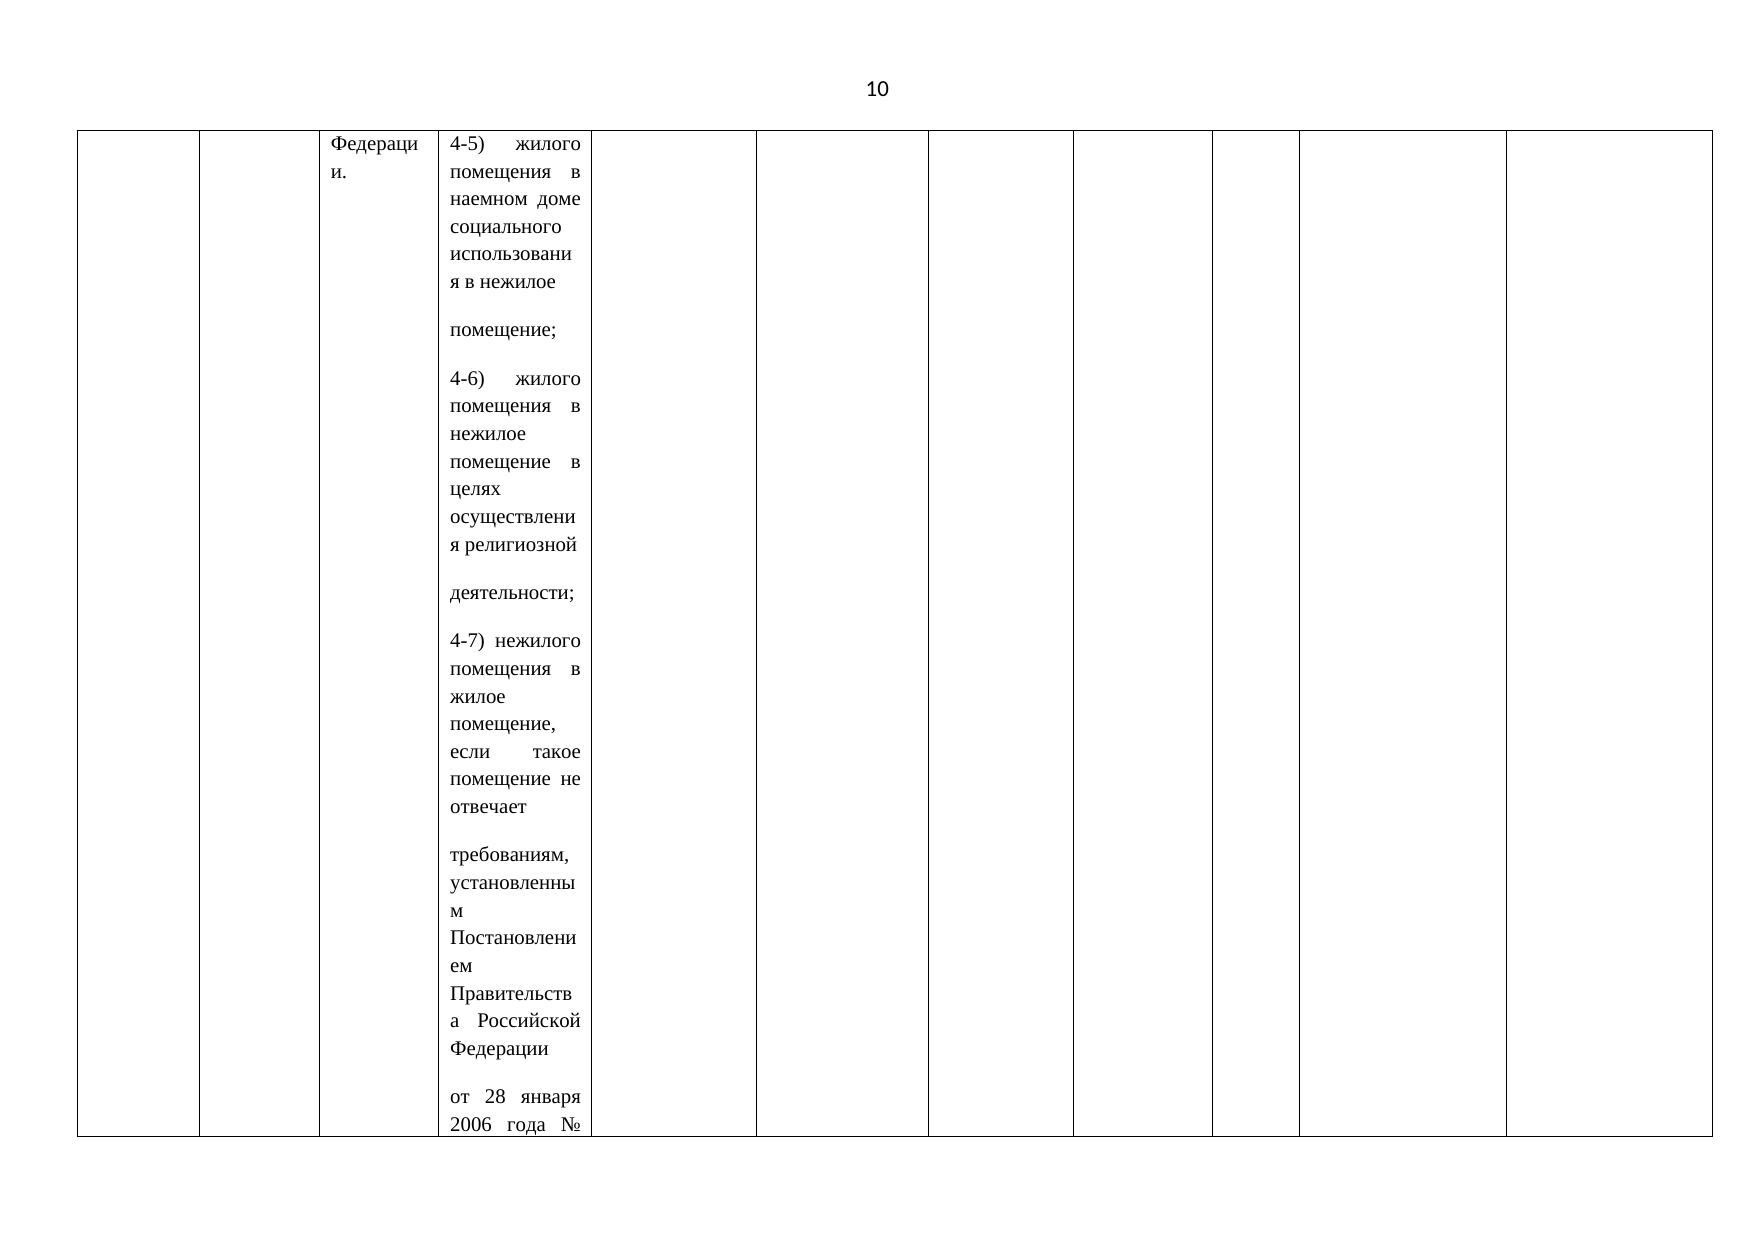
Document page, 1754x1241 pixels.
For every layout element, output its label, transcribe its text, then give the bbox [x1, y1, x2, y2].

table_cell [929, 131, 1073, 1136]
table_cell [1300, 131, 1506, 1136]
table_cell 4-5) жилого помещения в наемном доме социального использования в нежилое помещение; 4-6) жилого помещения в нежилое помещение в целях осуществления религиозной деятельности; 4-7) нежилого помещения в жилое помещение, если такое помещение не отвечает требованиям, установленным Постановлением Правительства Российской Федерации от 28 января 2006 года № [439, 131, 591, 1136]
table_cell [200, 131, 319, 1136]
table_cell [78, 131, 199, 1136]
table_cell - [1074, 131, 1212, 1136]
table_cell - [1213, 131, 1299, 1136]
table_cell [1507, 131, 1712, 1136]
table_cell Федерации. [320, 131, 438, 1136]
table_cell [592, 131, 756, 1136]
table_cell [757, 131, 928, 1136]
